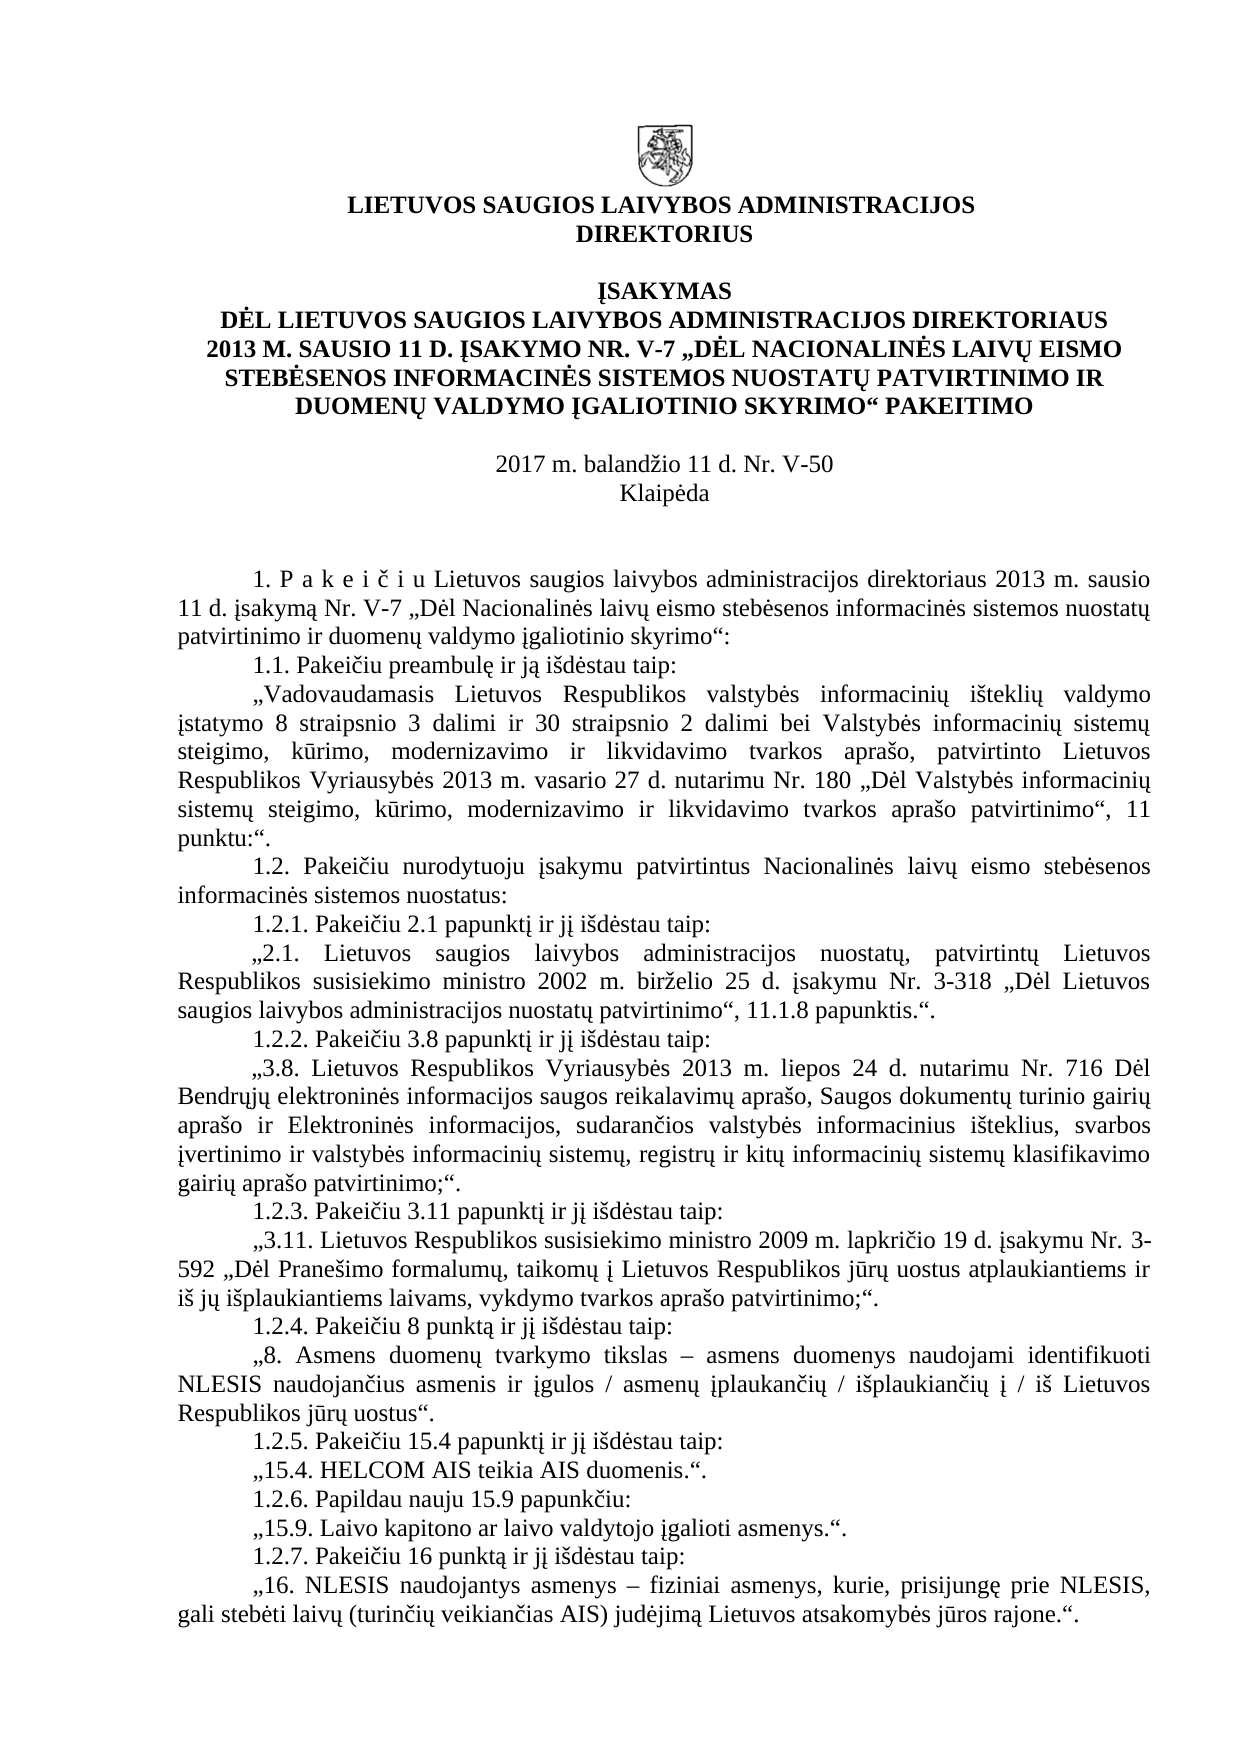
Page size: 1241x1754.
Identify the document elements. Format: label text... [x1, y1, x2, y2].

text 2017 m. balandžio 11 d. Nr. V-50 [177, 449, 1152, 478]
text ĮSAKYMAS [177, 276, 1152, 305]
text „3.11. Lietuvos Respublikos susisiekimo ministro 2009 m. lapkričio 19 d. įsakymu Nr. 3-592 „Dėl Pranešimo formalumų, taikomų į Lietuvos Respublikos jūrų uostus atplaukiantiems ir iš jų išplaukiantiems laivams, vykdymo tvarkos aprašo patvirtinimo;“. [177, 1225, 1152, 1311]
text 1.2. Pakeičiu nurodytuoju įsakymu patvirtintus Nacionalinės laivų eismo stebėsenos informacinės sistemos nuostatus: [177, 851, 1152, 909]
text „15.9. Laivo kapitono ar laivo valdytojo įgalioti asmenys.“. [177, 1513, 1152, 1541]
text 1. P a k e i č i u Lietuvos saugios laivybos administracijos direktoriaus 2013 m. sausio 11 d. įsakymą Nr. V-7 „Dėl Nacionalinės laivų eismo stebėsenos informacinės sistemos nuostatų patvirtinimo ir duomenų valdymo įgaliotinio skyrimo“: [177, 564, 1152, 650]
text „8. Asmens duomenų tvarkymo tikslas – asmens duomenys naudojami identifikuoti NLESIS naudojančius asmenis ir įgulos / asmenų įplaukančių / išplaukiančių į / iš Lietuvos Respublikos jūrų uostus“. [177, 1340, 1152, 1426]
text 1.2.4. Pakeičiu 8 punktą ir jį išdėstau taip: [177, 1311, 1152, 1340]
text „Vadovaudamasis Lietuvos Respublikos valstybės informacinių išteklių valdymo įstatymo 8 straipsnio 3 dalimi ir 30 straipsnio 2 dalimi bei Valstybės informacinių sistemų steigimo, kūrimo, modernizavimo ir likvidavimo tvarkos aprašo, patvirtinto Lietuvos Respublikos Vyriausybės 2013 m. vasario 27 d. nutarimu Nr. 180 „Dėl Valstybės informacinių sistemų steigimo, kūrimo, modernizavimo ir likvidavimo tvarkos aprašo patvirtinimo“, 11 punktu:“. [177, 679, 1152, 851]
text 1.2.3. Pakeičiu 3.11 papunktį ir jį išdėstau taip: [252, 1196, 1152, 1225]
text 1.1. Pakeičiu preambulę ir ją išdėstau taip: [177, 650, 1152, 679]
text Klaipėda [177, 478, 1152, 506]
text DĖL LIETUVOS SAUGIOS LAIVYBOS ADMINISTRACIJOS DIREKTORIAUS 2013 M. SAUSIO 11 D. ĮSAKYMO NR. V-7 „DĖL NACIONALINĖS LAIVŲ EISMO STEBĖSENOS INFORMACINĖS SISTEMOS NUOSTATŲ PATVIRTINIMO IR DUOMENŲ VALDYMO ĮGALIOTINIO SKYRIMO“ PAKEITIMO [177, 305, 1152, 420]
text 1.2.6. Papildau nauju 15.9 papunkčiu: [177, 1484, 1152, 1513]
text Direktorius [177, 219, 1152, 248]
text „3.8. Lietuvos Respublikos Vyriausybės 2013 m. liepos 24 d. nutarimu Nr. 716 Dėl Bendrųjų elektroninės informacijos saugos reikalavimų aprašo, Saugos dokumentų turinio gairių aprašo ir Elektroninės informacijos, sudarančios valstybės informacinius išteklius, svarbos įvertinimo ir valstybės informacinių sistemų, registrų ir kitų informacinių sistemų klasifikavimo gairių aprašo patvirtinimo;“. [177, 1053, 1152, 1196]
text Lietuvos saugios laivybos administracijos [177, 190, 1152, 219]
text 1.2.2. Pakeičiu 3.8 papunktį ir jį išdėstau taip: [252, 1024, 1152, 1053]
text „16. NLESIS naudojantys asmenys – fiziniai asmenys, kurie, prisijungę prie NLESIS, gali stebėti laivų (turinčių veikiančias AIS) judėjimą Lietuvos atsakomybės jūros rajone.“. [177, 1570, 1152, 1628]
text 1.2.1. Pakeičiu 2.1 papunktį ir jį išdėstau taip: [252, 909, 1152, 938]
text „2.1. Lietuvos saugios laivybos administracijos nuostatų, patvirtintų Lietuvos Respublikos susisiekimo ministro 2002 m. birželio 25 d. įsakymu Nr. 3-318 „Dėl Lietuvos saugios laivybos administracijos nuostatų patvirtinimo“, 11.1.8 papunktis.“. [177, 938, 1152, 1024]
text „15.4. HELCOM AIS teikia AIS duomenis.“. [177, 1455, 1152, 1484]
text 1.2.5. Pakeičiu 15.4 papunktį ir jį išdėstau taip: [177, 1426, 1152, 1455]
text 1.2.7. Pakeičiu 16 punktą ir jį išdėstau taip: [177, 1541, 1152, 1570]
